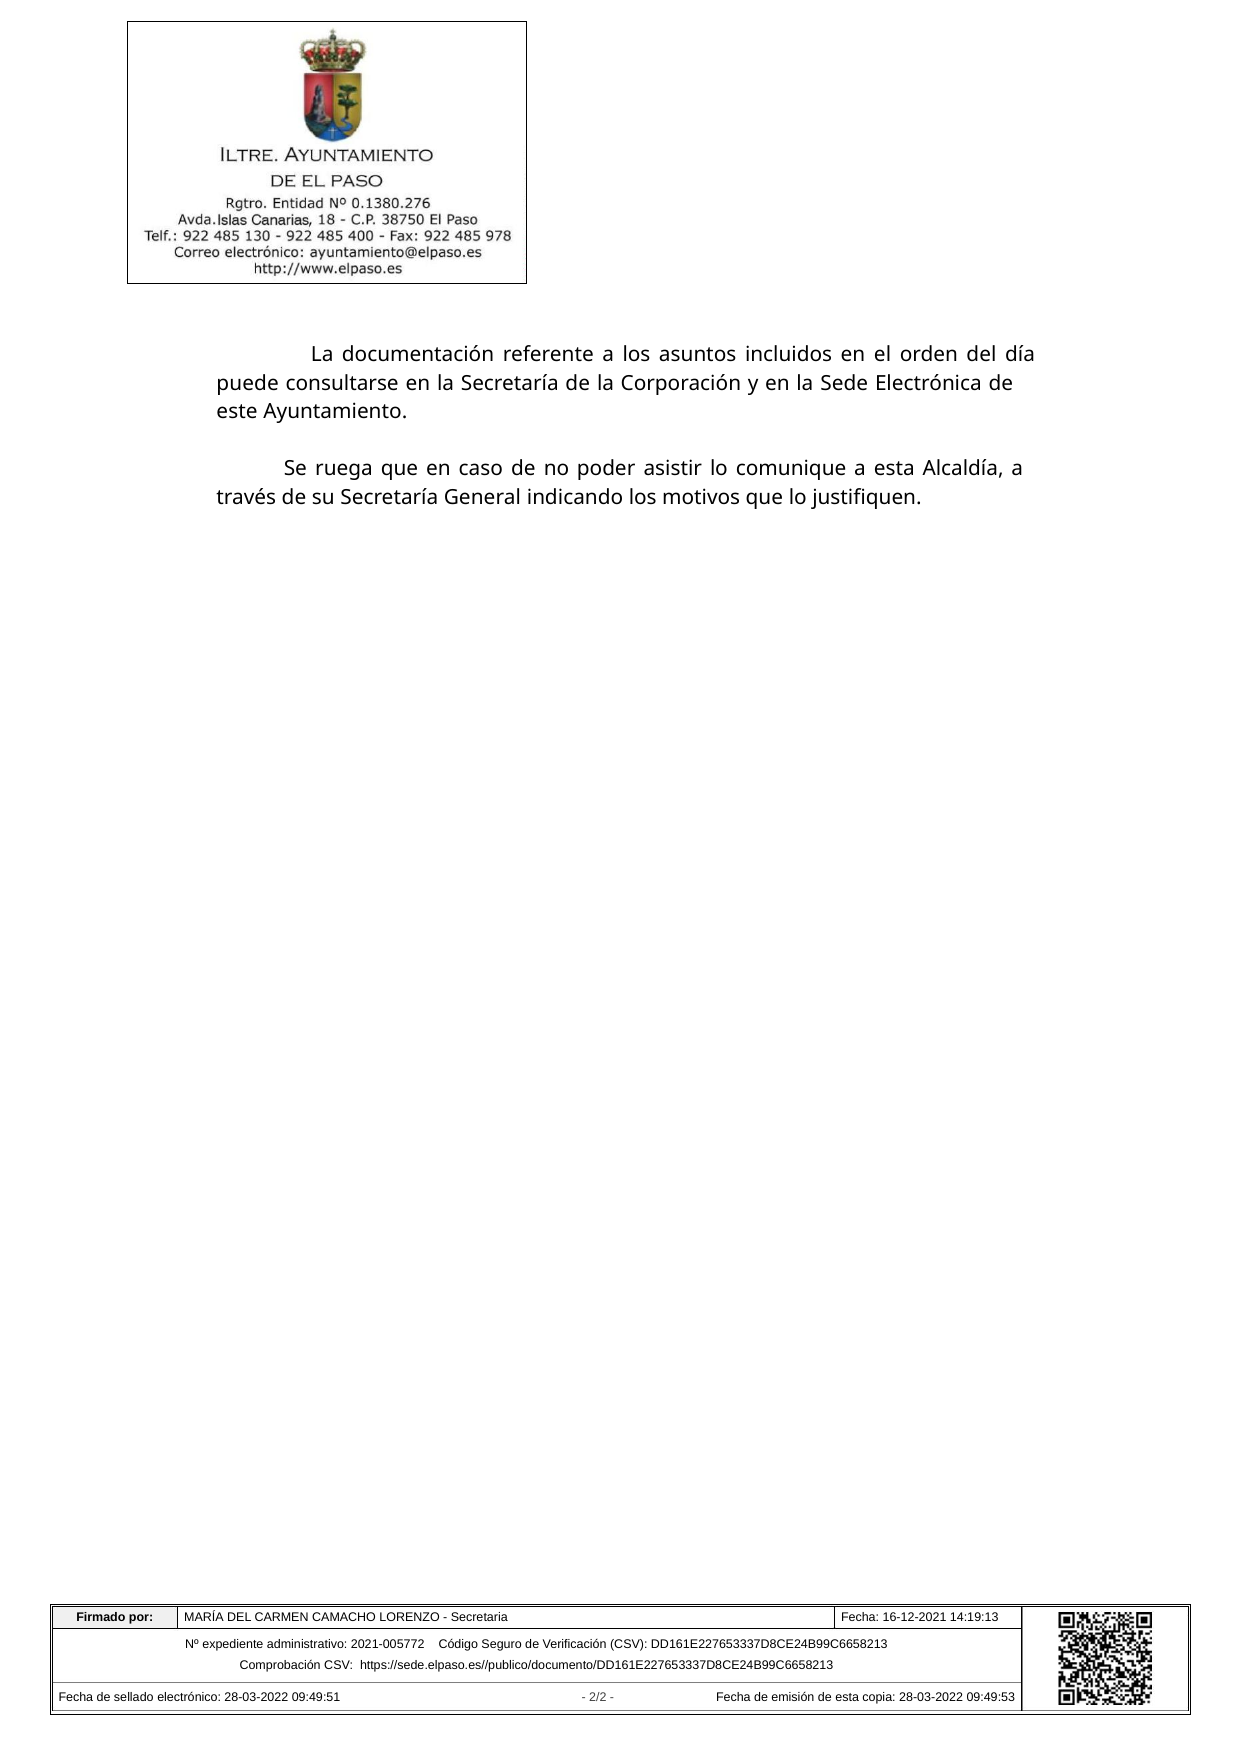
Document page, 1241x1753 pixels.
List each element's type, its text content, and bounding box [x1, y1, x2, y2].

text Firmado por: [76, 1610, 172, 1624]
picture [51, 1605, 1190, 1714]
text MARÍA DEL CARMEN CAMACHO LORENZO - Secretaria [184, 1610, 533, 1624]
text este Ayuntamiento. [216, 398, 1090, 423]
text Fecha de emisión de esta copia: 28-03-2022 09:49:53 [716, 1690, 1040, 1704]
text Fecha de sellado electrónico: 28-03-2022 09:49:51 [58, 1690, 365, 1704]
text La documentación referente a los asuntos incluidos en el orden del día [311, 341, 1090, 366]
text Fecha: 16-12-2021 14:19:13 [841, 1610, 1022, 1624]
text Comprobación CSV: https://sede.elpaso.es//publico/documento/DD161E227653337D8CE24B99C6658213 [239, 1658, 913, 1672]
text - 2/2 - [581, 1691, 633, 1705]
text Se ruega que en caso de no poder asistir lo comunique a esta Alcaldía, a [283, 456, 1089, 481]
text puede consultarse en la Secretaría de la Corporación y en la Sede Electrónica de [216, 370, 1090, 395]
text Nº expediente administrativo: 2021-005772 Código Seguro de Verificación (CSV): DD161E227653337D8CE24B99C6658213 [185, 1638, 913, 1652]
text través de su Secretaría General indicando los motivos que lo justifiquen. [216, 484, 1089, 509]
picture [128, 22, 526, 283]
